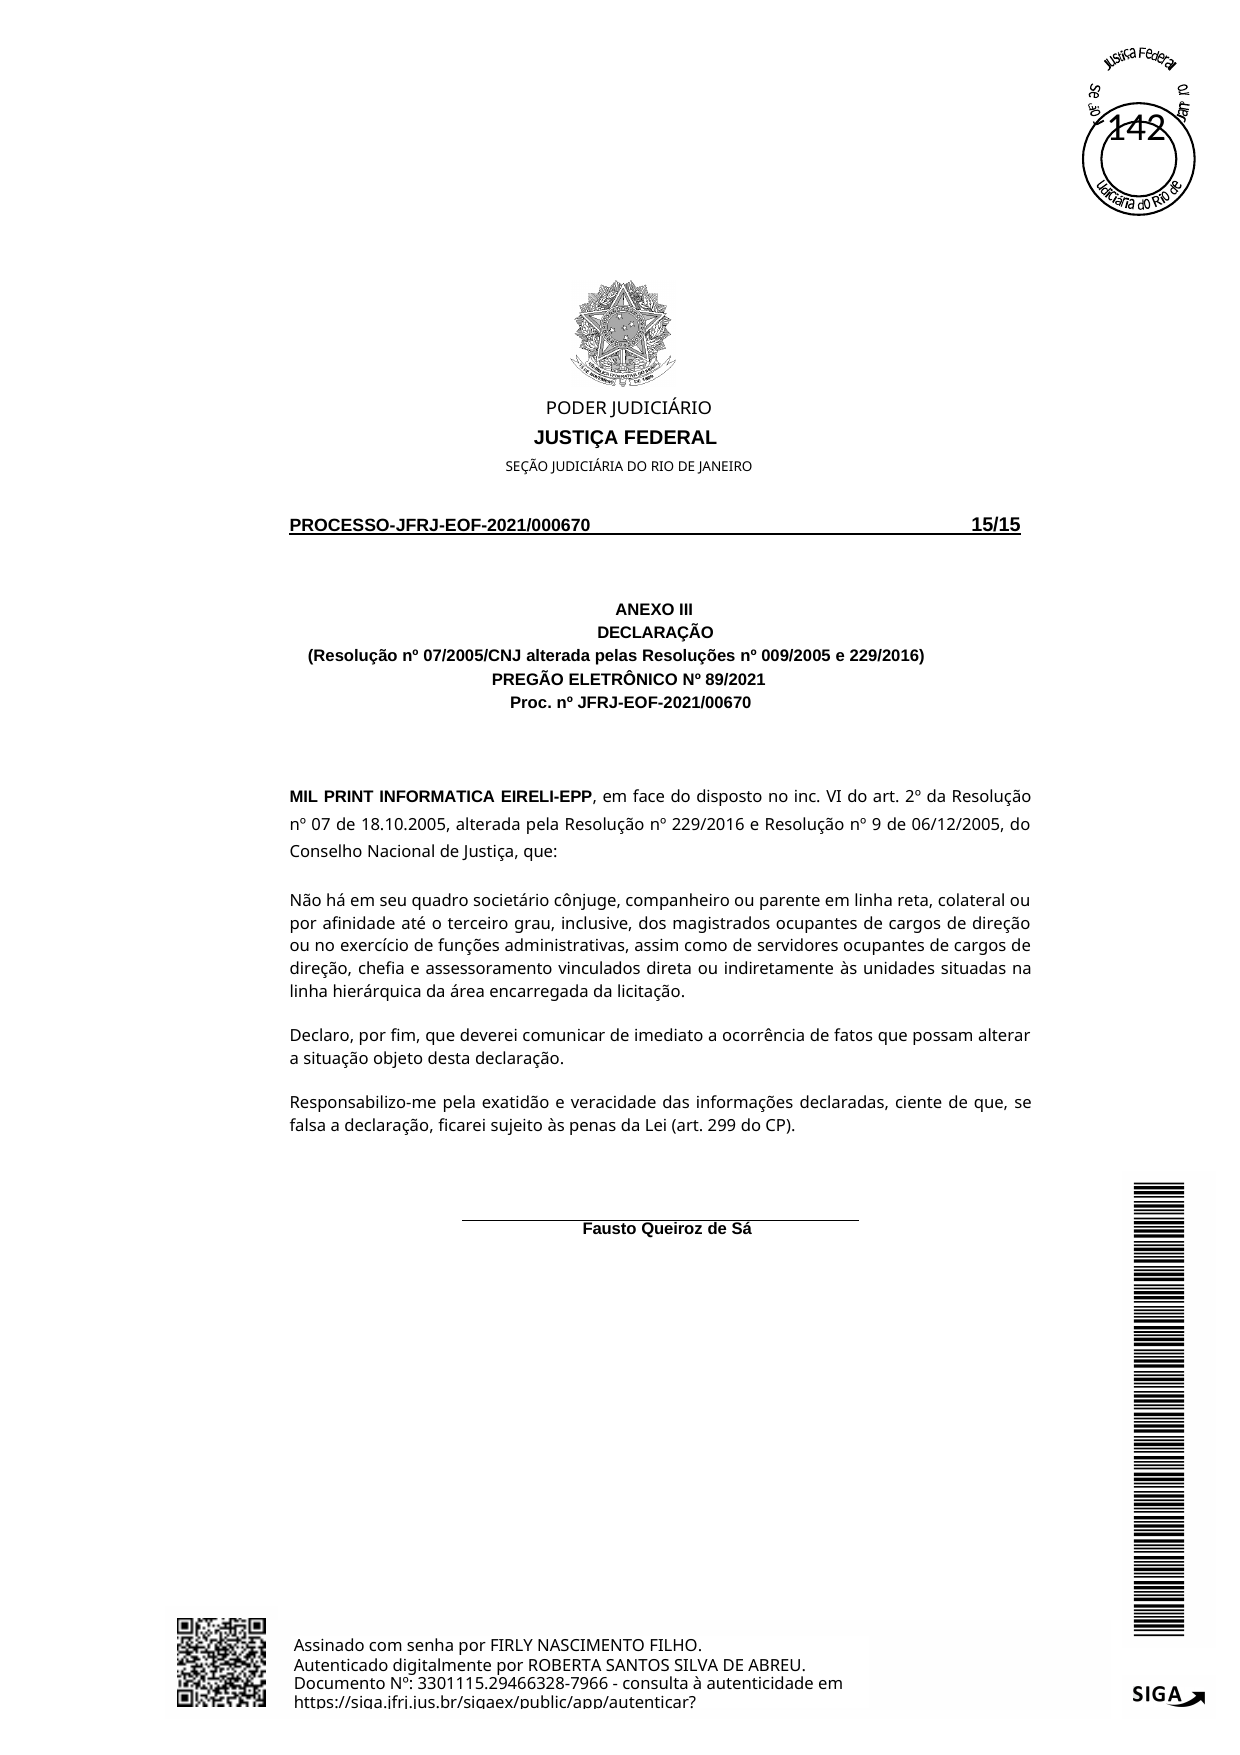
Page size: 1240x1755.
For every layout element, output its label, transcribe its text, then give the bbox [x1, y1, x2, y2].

subtitle Proc. nº JFRJ-EOF-2021/00670 [510, 693, 1227, 712]
subtitle ANEXO III DECLARAÇÃO [594, 599, 714, 642]
text Não há em seu quadro societário cônjuge, companheiro ou parente em linha reta, colateral ou por afinidade até o terceiro grau, inclusive, dos magistrados ocupantes de cargos de direção ou no exercício de funções administrativas, assim como de servidores ocupantes de cargos de direção, chefia e assessoramento vinculados direta ou indiretamente às unidades situadas na linha hierárquica da área encarregada da licitação. [289, 888, 1032, 1002]
text e [1179, 97, 1193, 105]
subtitle Fausto Queiroz de Sá [532, 1221, 802, 1238]
text Declaro, por fim, que deverei comunicar de imediato a ocorrência de fatos que possam alterar a situação objeto desta declaração. [289, 1023, 1032, 1069]
text SEÇÃO JUDICIÁRIA DO RIO DE JANEIRO [346, 457, 912, 475]
text PODER JUDICIÁRIO [505, 396, 752, 420]
subtitle PROCESSO-JFRJ-EOF-2021/000670 15/15 [289, 513, 1227, 536]
text Responsabilizo-me pela exatidão e veracidade das informações declaradas, ciente de que, se falsa a declaração, ficarei sujeito às penas da Lei (art. 299 do CP). [289, 1091, 1032, 1136]
subtitle JUSTIÇA FEDERAL [499, 426, 752, 449]
text ç [1087, 98, 1101, 106]
text MIL PRINT INFORMATICA EIRELI-EPP, em face do disposto no inc. VI do art. 2º da Resolução nº 07 de 18.10.2005, alterada pela Resolução nº 229/2016 e Resolução nº 9 de 06/12/2005, do Conselho Nacional de Justiça, que: [289, 785, 1032, 862]
text (Resolução nº 07/2005/CNJ alterada pelas Resoluções nº 009/2005 e 229/2016) PREGÃO ELETRÔNICO Nº 89/2021 [308, 646, 987, 688]
